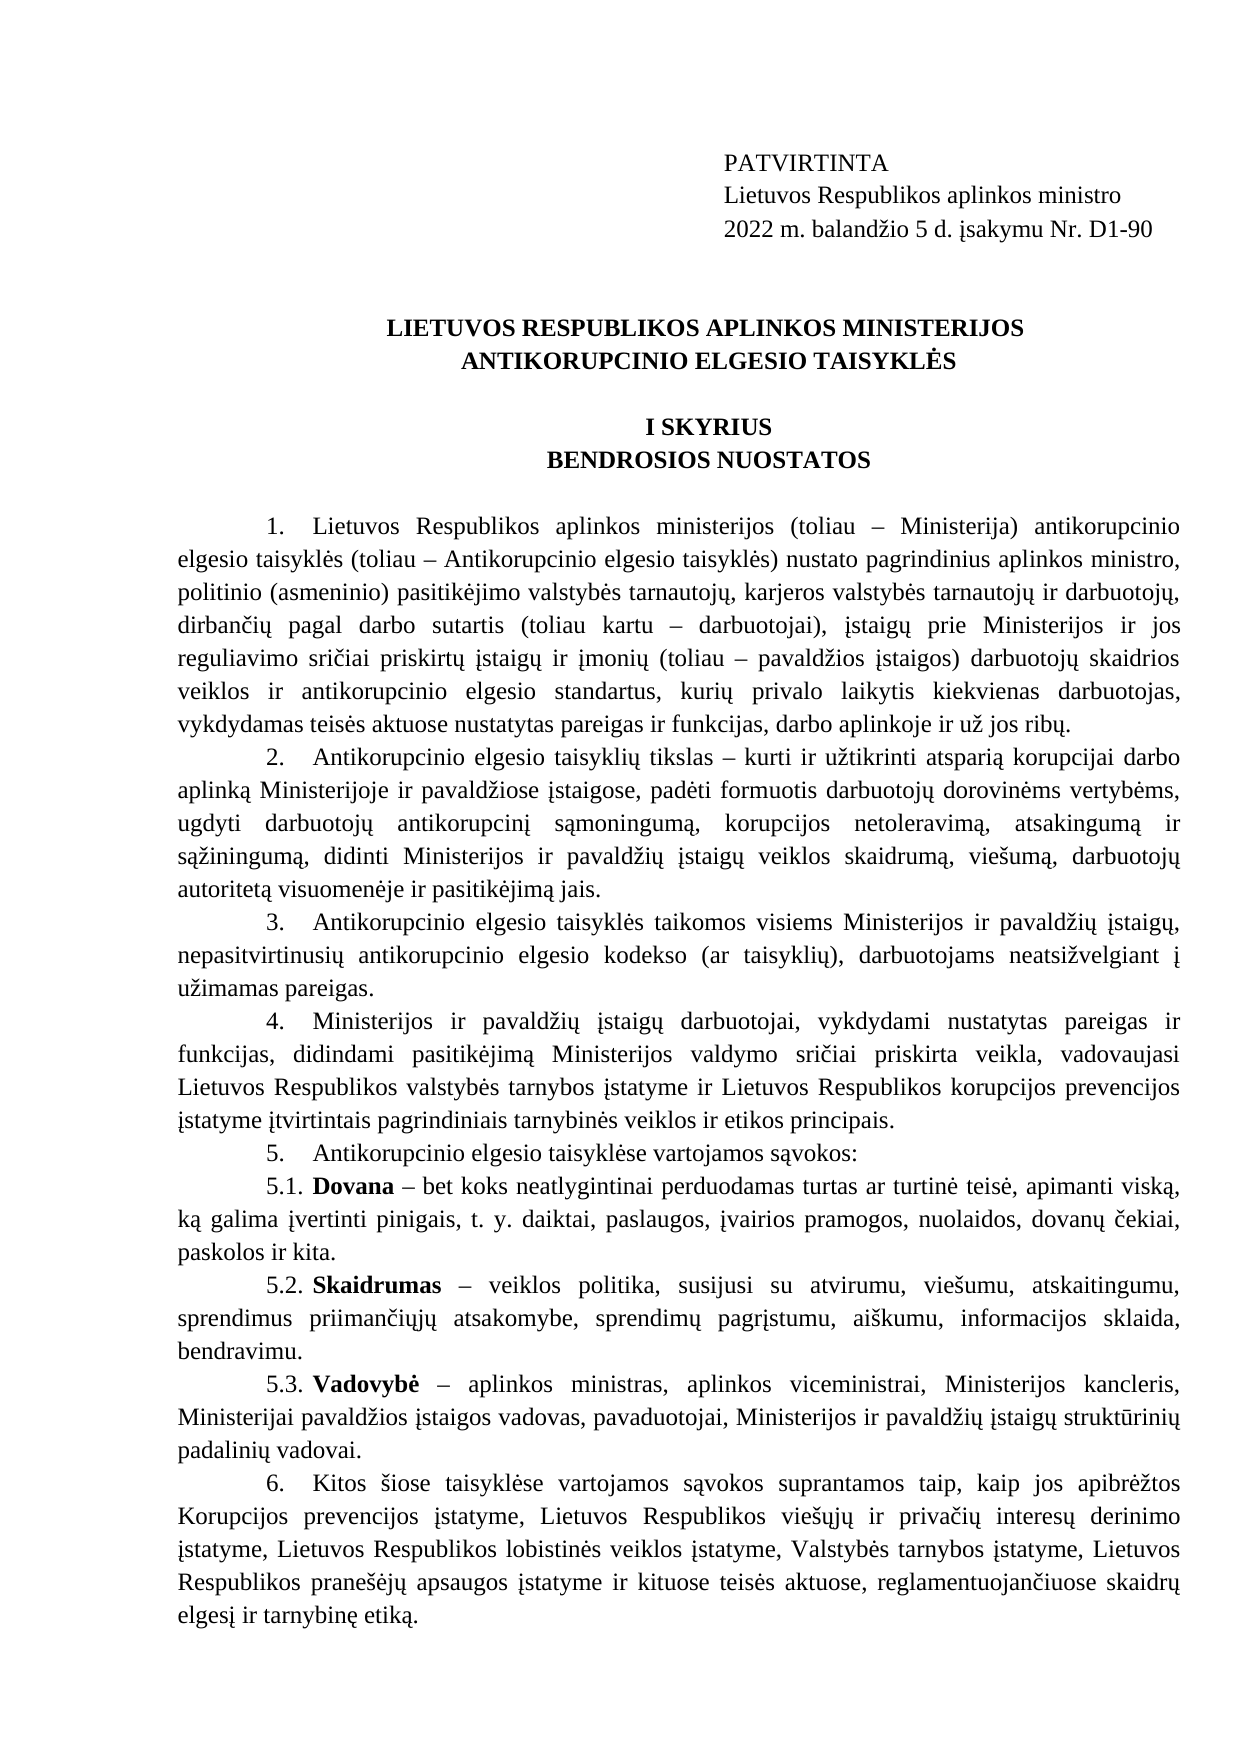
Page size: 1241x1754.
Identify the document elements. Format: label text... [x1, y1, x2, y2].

text I SKYRIUS [177, 412, 1181, 441]
text 5.2. Skaidrumas – veiklos politika, susijusi su atvirumu, viešumu, atskaitingumu, sprendimus priimančiųjų atsakomybe, sprendimų pagrįstumu, aiškumu, informacijos sklaida, bendravimu. [177, 1270, 1181, 1365]
text LIETUVOS RESPUBLIKOS aplinkos MINISTERIJOS [177, 313, 1181, 341]
text PATVIRTINTA [177, 148, 1181, 176]
text BENDROSIOS NUOSTATOS [177, 445, 1181, 473]
text 4. Ministerijos ir pavaldžių įstaigų darbuotojai, vykdydami nustatytas pareigas ir funkcijas, didindami pasitikėjimą Ministerijos valdymo sričiai priskirta veikla, vadovaujasi Lietuvos Respublikos valstybės tarnybos įstatyme ir Lietuvos Respublikos korupcijos prevencijos įstatyme įtvirtintais pagrindiniais tarnybinės veiklos ir etikos principais. [177, 1006, 1181, 1134]
text 3. Antikorupcinio elgesio taisyklės taikomos visiems Ministerijos ir pavaldžių įstaigų, nepasitvirtinusių antikorupcinio elgesio kodekso (ar taisyklių), darbuotojams neatsižvelgiant į užimamas pareigas. [177, 907, 1181, 1002]
text Lietuvos Respublikos aplinkos ministro [177, 181, 1181, 209]
text antikorupcinio elgesio TAISYKLĖS [177, 346, 1181, 374]
text 5. Antikorupcinio elgesio taisyklėse vartojamos sąvokos: [177, 1138, 1181, 1167]
text 5.1. Dovana – bet koks neatlygintinai perduodamas turtas ar turtinė teisė, apimanti viską, ką galima įvertinti pinigais, t. y. daiktai, paslaugos, įvairios pramogos, nuolaidos, dovanų čekiai, paskolos ir kita. [177, 1171, 1181, 1266]
text 5.3. Vadovybė – aplinkos ministras, aplinkos viceministrai, Ministerijos kancleris, Ministerijai pavaldžios įstaigos vadovas, pavaduotojai, Ministerijos ir pavaldžių įstaigų struktūrinių padalinių vadovai. [177, 1369, 1181, 1464]
text 2. Antikorupcinio elgesio taisyklių tikslas – kurti ir užtikrinti atsparią korupcijai darbo aplinką Ministerijoje ir pavaldžiose įstaigose, padėti formuotis darbuotojų dorovinėms vertybėms, ugdyti darbuotojų antikorupcinį sąmoningumą, korupcijos netoleravimą, atsakingumą ir sąžiningumą, didinti Ministerijos ir pavaldžių įstaigų veiklos skaidrumą, viešumą, darbuotojų autoritetą visuomenėje ir pasitikėjimą jais. [177, 742, 1181, 903]
text 1. Lietuvos Respublikos aplinkos ministerijos (toliau – Ministerija) antikorupcinio elgesio taisyklės (toliau – Antikorupcinio elgesio taisyklės) nustato pagrindinius aplinkos ministro, politinio (asmeninio) pasitikėjimo valstybės tarnautojų, karjeros valstybės tarnautojų ir darbuotojų, dirbančių pagal darbo sutartis (toliau kartu – darbuotojai), įstaigų prie Ministerijos ir jos reguliavimo sričiai priskirtų įstaigų ir įmonių (toliau – pavaldžios įstaigos) darbuotojų skaidrios veiklos ir antikorupcinio elgesio standartus, kurių privalo laikytis kiekvienas darbuotojas, vykdydamas teisės aktuose nustatytas pareigas ir funkcijas, darbo aplinkoje ir už jos ribų. [177, 511, 1181, 738]
text 2022 m. balandžio 5 d. įsakymu Nr. D1-90 [177, 214, 1181, 242]
text 6. Kitos šiose taisyklėse vartojamos sąvokos suprantamos taip, kaip jos apibrėžtos Korupcijos prevencijos įstatyme, Lietuvos Respublikos viešųjų ir privačių interesų derinimo įstatyme, Lietuvos Respublikos lobistinės veiklos įstatyme, Valstybės tarnybos įstatyme, Lietuvos Respublikos pranešėjų apsaugos įstatyme ir kituose teisės aktuose, reglamentuojančiuose skaidrų elgesį ir tarnybinę etiką. [177, 1468, 1181, 1629]
